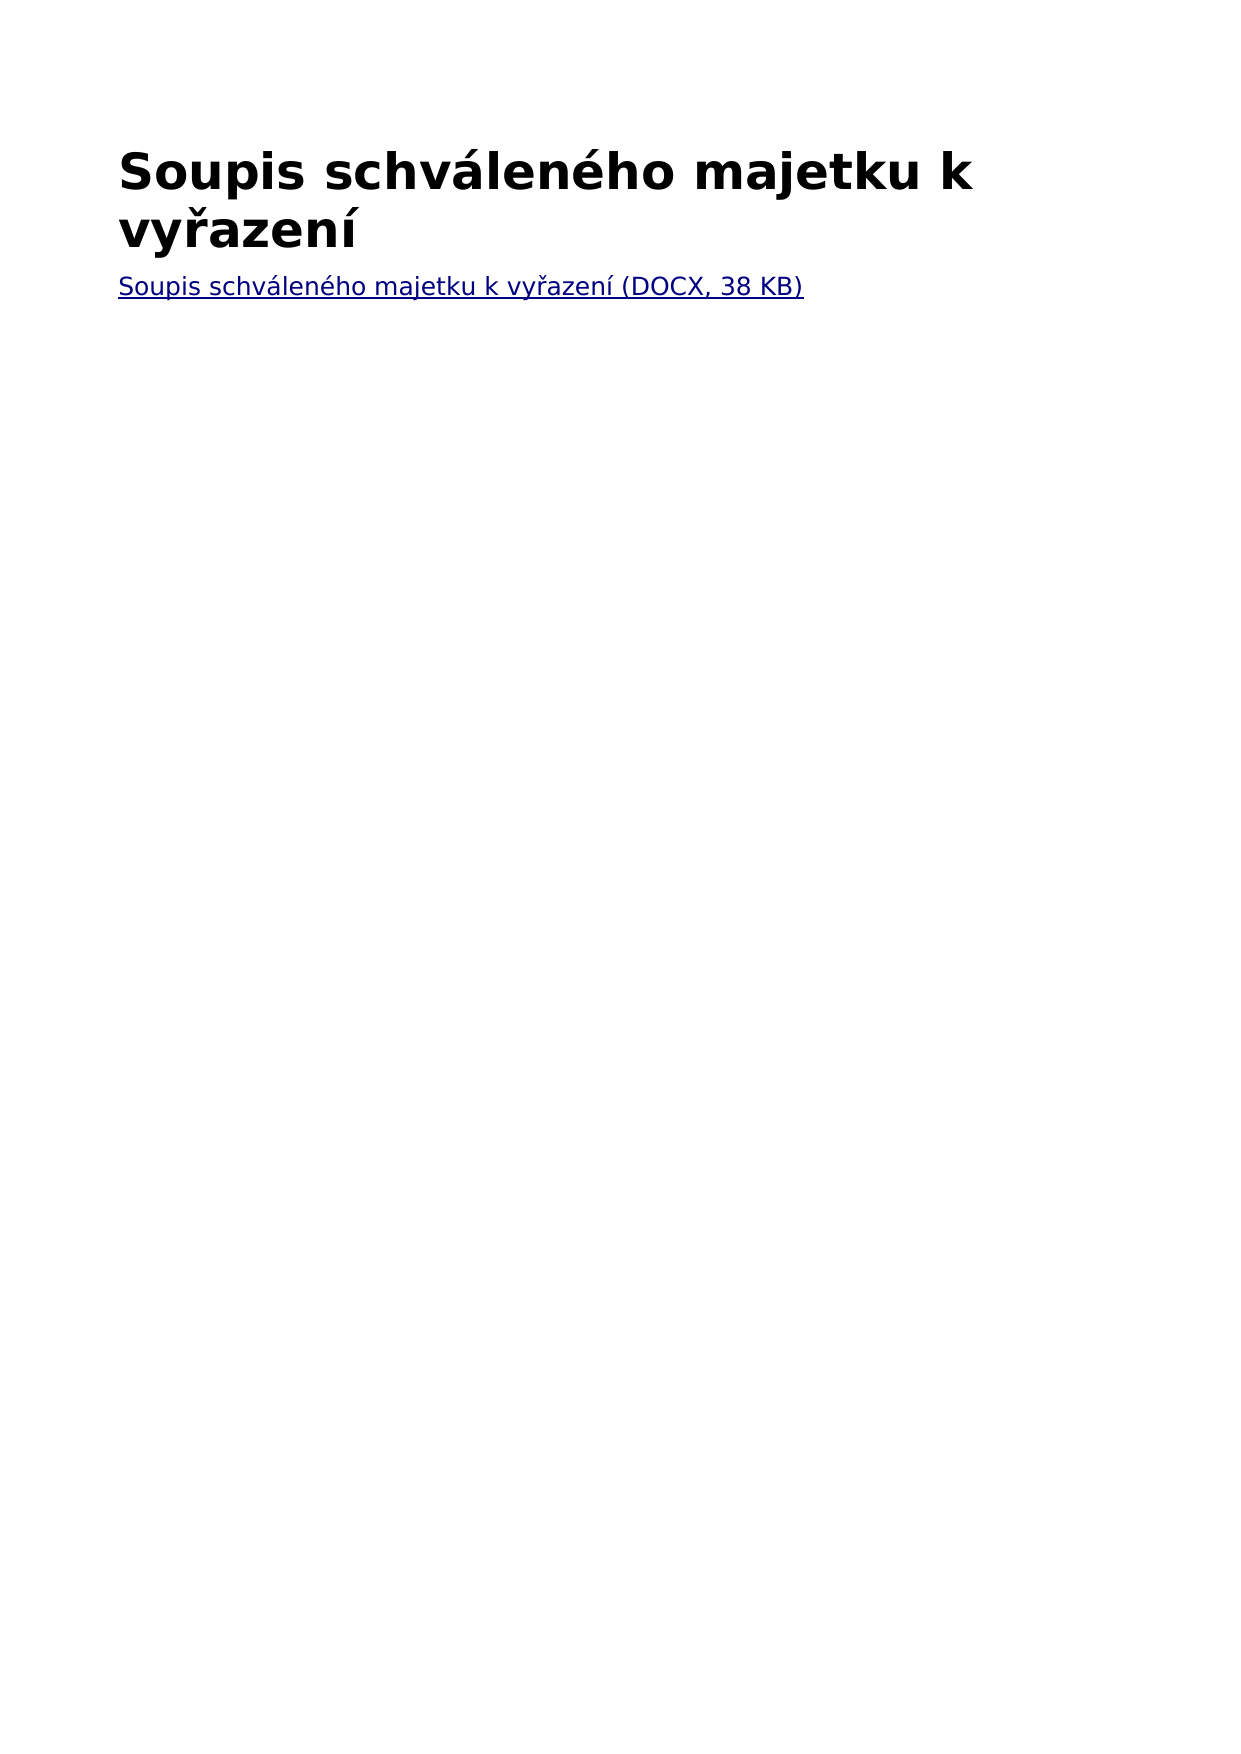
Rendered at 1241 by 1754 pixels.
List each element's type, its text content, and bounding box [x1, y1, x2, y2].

text Soupis schváleného majetku k vyřazení (DOCX, 38 KB) [118, 272, 1122, 301]
subtitle Soupis schváleného majetku k vyřazení [118, 143, 1122, 259]
